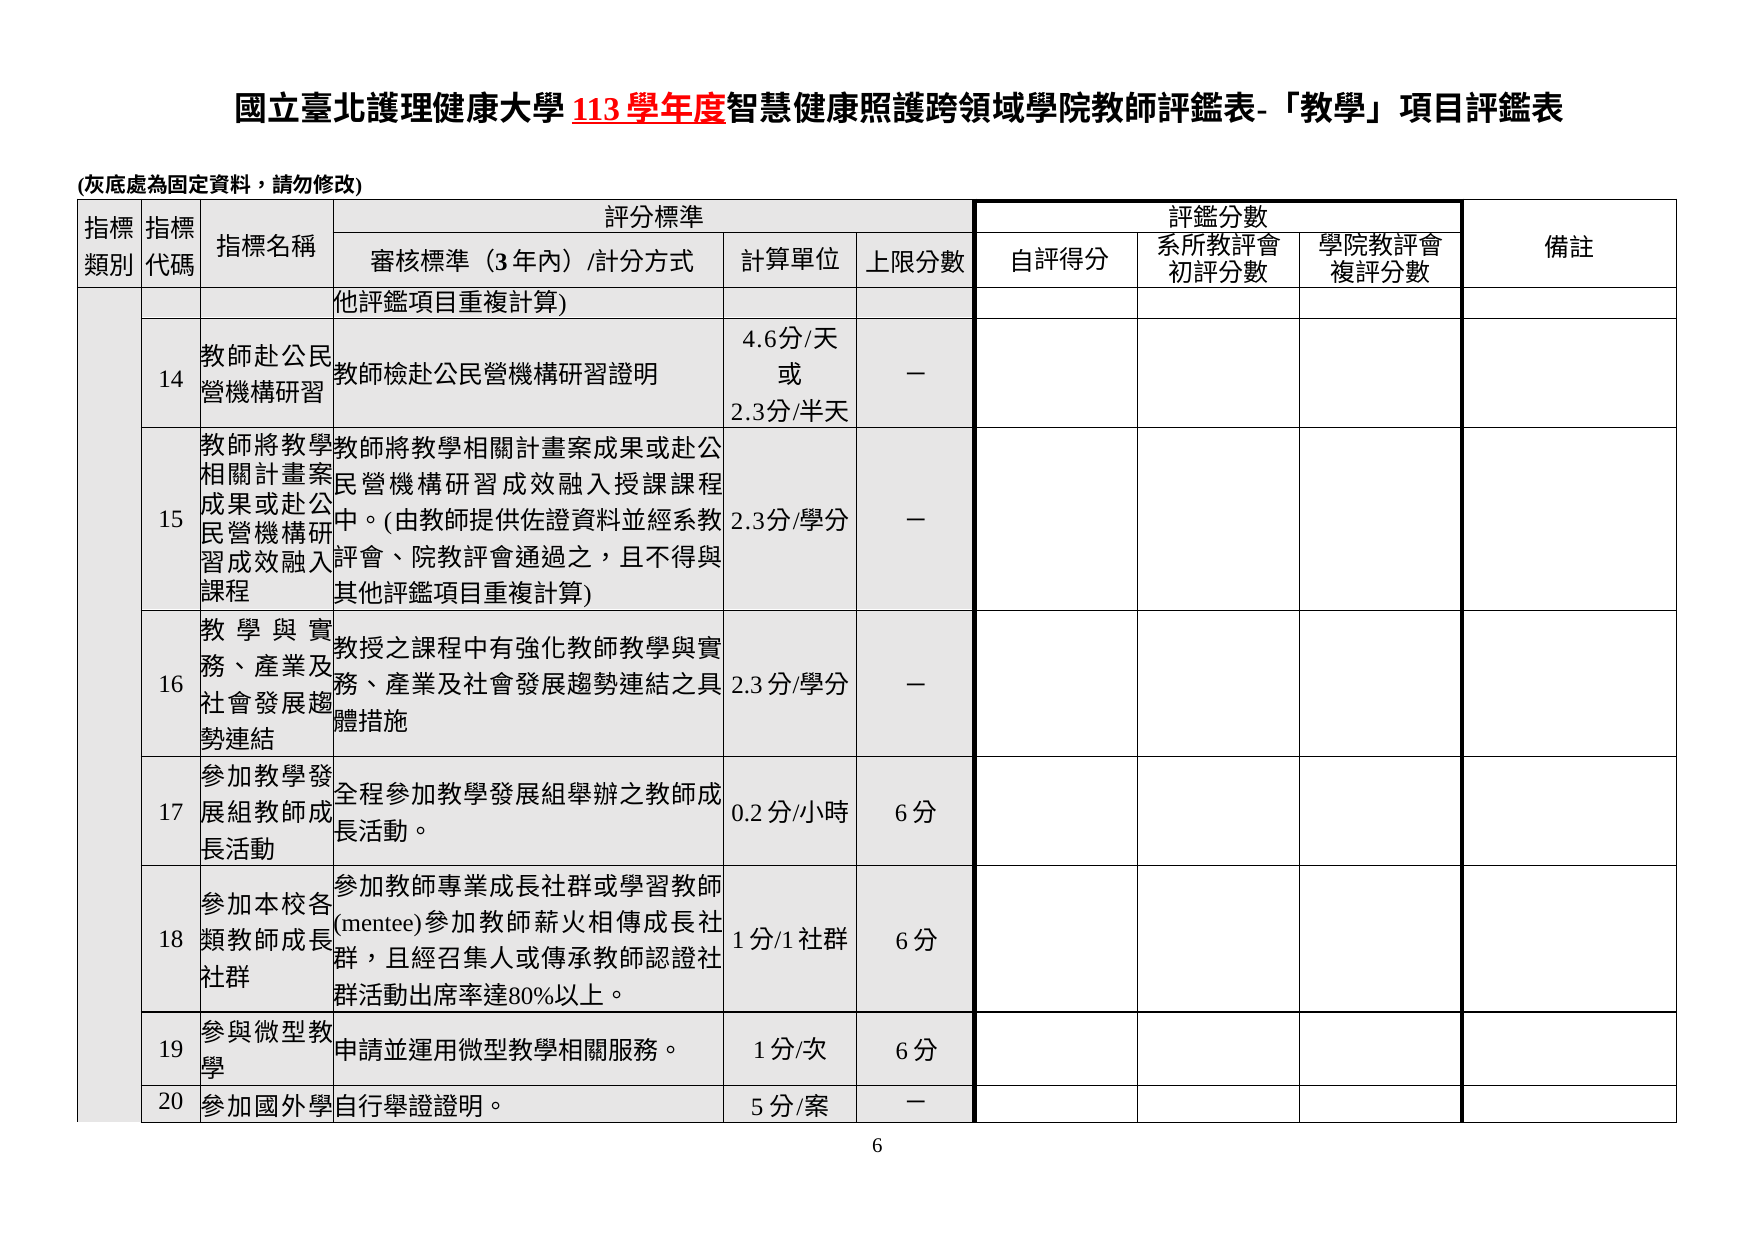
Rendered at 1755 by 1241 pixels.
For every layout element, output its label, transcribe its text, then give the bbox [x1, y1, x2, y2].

table_cell 系所教評會 初評分數 [1138, 233, 1299, 287]
table_cell ─ [857, 611, 972, 756]
table_cell 教師檢赴公民營機構研習證明 [334, 319, 723, 427]
table_cell 20 [142, 1086, 200, 1122]
table_cell 指標名稱 [201, 200, 333, 287]
table_cell [1300, 757, 1460, 865]
table_cell [1138, 1013, 1299, 1085]
table_cell [1464, 1086, 1676, 1122]
table_cell 6分 [857, 757, 972, 865]
table_cell [1300, 611, 1460, 756]
table_cell ─ [857, 428, 972, 609]
table_cell [977, 1013, 1137, 1085]
table_cell 19 [142, 1013, 200, 1085]
table_cell 教師將教學相關計畫案成果或赴公民營機構研習成效融入授課課程中。(由教師提供佐證資料並經系教評會、院教評會通過之，且不得與其他評鑑項目重複計算) [334, 428, 723, 609]
table_cell 評鑑分數 [977, 203, 1460, 232]
table_cell 16 [142, 611, 200, 756]
table_cell ─ [857, 1086, 972, 1122]
table_cell 6分 [857, 1013, 972, 1085]
table_cell 他評鑑項目重複計算) [334, 288, 723, 317]
table_cell 備註 [1464, 200, 1676, 287]
table_cell 14 [142, 319, 200, 427]
table_cell 自行舉證證明。 [334, 1086, 723, 1122]
table_cell [1138, 428, 1299, 609]
table_cell [1300, 428, 1460, 609]
table_cell [1300, 866, 1460, 1011]
table_cell 教師將教學相關計畫案成果或赴公民營機構研習成效融入課程 [201, 428, 333, 609]
table_cell [201, 288, 333, 317]
table_cell [1300, 1086, 1460, 1122]
table_cell [724, 288, 856, 317]
table_cell [1138, 288, 1299, 317]
table_cell 1分/1社群 [724, 866, 856, 1011]
table_cell 審核標準（3年內）/計分方式 [334, 233, 723, 287]
table_cell [1138, 866, 1299, 1011]
table_cell 評分標準 [334, 200, 972, 232]
table_cell 參加教師專業成長社群或學習教師(mentee)參加教師薪火相傳成長社群，且經召集人或傳承教師認證社群活動出席率達80%以上。 [334, 866, 723, 1011]
table_cell 參加國外學術活動(不含論文發表) [201, 1086, 333, 1122]
table_cell 17 [142, 757, 200, 865]
table_cell 計算單位 [724, 233, 856, 287]
table_cell 2.3分/學分 [724, 611, 856, 756]
table_cell [977, 319, 1137, 427]
table_cell 參加本校各類教師成長社群 [201, 866, 333, 1011]
table_cell [1300, 288, 1460, 317]
table_cell [977, 1086, 1137, 1122]
table_cell ─ [857, 319, 972, 427]
table_cell [1138, 611, 1299, 756]
table_cell 4.6分/天 或 2.3分/半天 [724, 319, 856, 427]
table_cell [1138, 319, 1299, 427]
table_cell 教師赴公民營機構研習 [201, 319, 333, 427]
table_cell 6分 [857, 866, 972, 1011]
table_cell 全程參加教學發展組舉辦之教師成長活動。 [334, 757, 723, 865]
table_cell [1464, 757, 1676, 865]
table_cell [1464, 288, 1676, 317]
table_cell [1464, 866, 1676, 1011]
table_cell [977, 757, 1137, 865]
table_cell [142, 288, 200, 317]
table_cell [1464, 611, 1676, 756]
table_cell [977, 866, 1137, 1011]
table_cell 參加教學發展組教師成長活動 [201, 757, 333, 865]
table_cell 0.2分/小時 [724, 757, 856, 865]
table_cell [1138, 757, 1299, 865]
table_cell 1分/次 [724, 1013, 856, 1085]
table_cell [1464, 428, 1676, 609]
table_cell [1464, 1013, 1676, 1085]
table_cell [977, 428, 1137, 609]
table_cell [78, 288, 141, 1122]
table_cell 2.3分/學分 [724, 428, 856, 609]
table_cell [1464, 319, 1676, 427]
table_cell [977, 611, 1137, 756]
table_cell 指標代碼 [142, 200, 200, 287]
table_cell [1138, 1086, 1299, 1122]
table_cell [977, 288, 1137, 317]
table_cell 自評得分 [977, 233, 1137, 287]
table_header 國立臺北護理健康大學113學年度智慧健康照護跨領域學院教師評鑑表-「教學」項目評鑑表 (灰底處為固定資料，請勿修改) [78, 82, 1677, 198]
table_cell 教學與實務、產業及社會發展趨勢連結 [201, 611, 333, 756]
table_cell 5分/案 [724, 1086, 856, 1122]
table_cell 18 [142, 866, 200, 1011]
table_cell 上限分數 [857, 233, 972, 287]
table_cell [1300, 319, 1460, 427]
table_cell 申請並運用微型教學相關服務。 [334, 1013, 723, 1085]
table_cell 學院教評會 複評分數 [1300, 233, 1460, 287]
table_cell 教授之課程中有強化教師教學與實務、產業及社會發展趨勢連結之具體措施 [334, 611, 723, 756]
table_cell [857, 288, 972, 317]
table_cell 15 [142, 428, 200, 609]
table_cell 參與微型教學 [201, 1013, 333, 1085]
table_cell 指標類別 [78, 200, 141, 287]
table_cell [1300, 1013, 1460, 1085]
